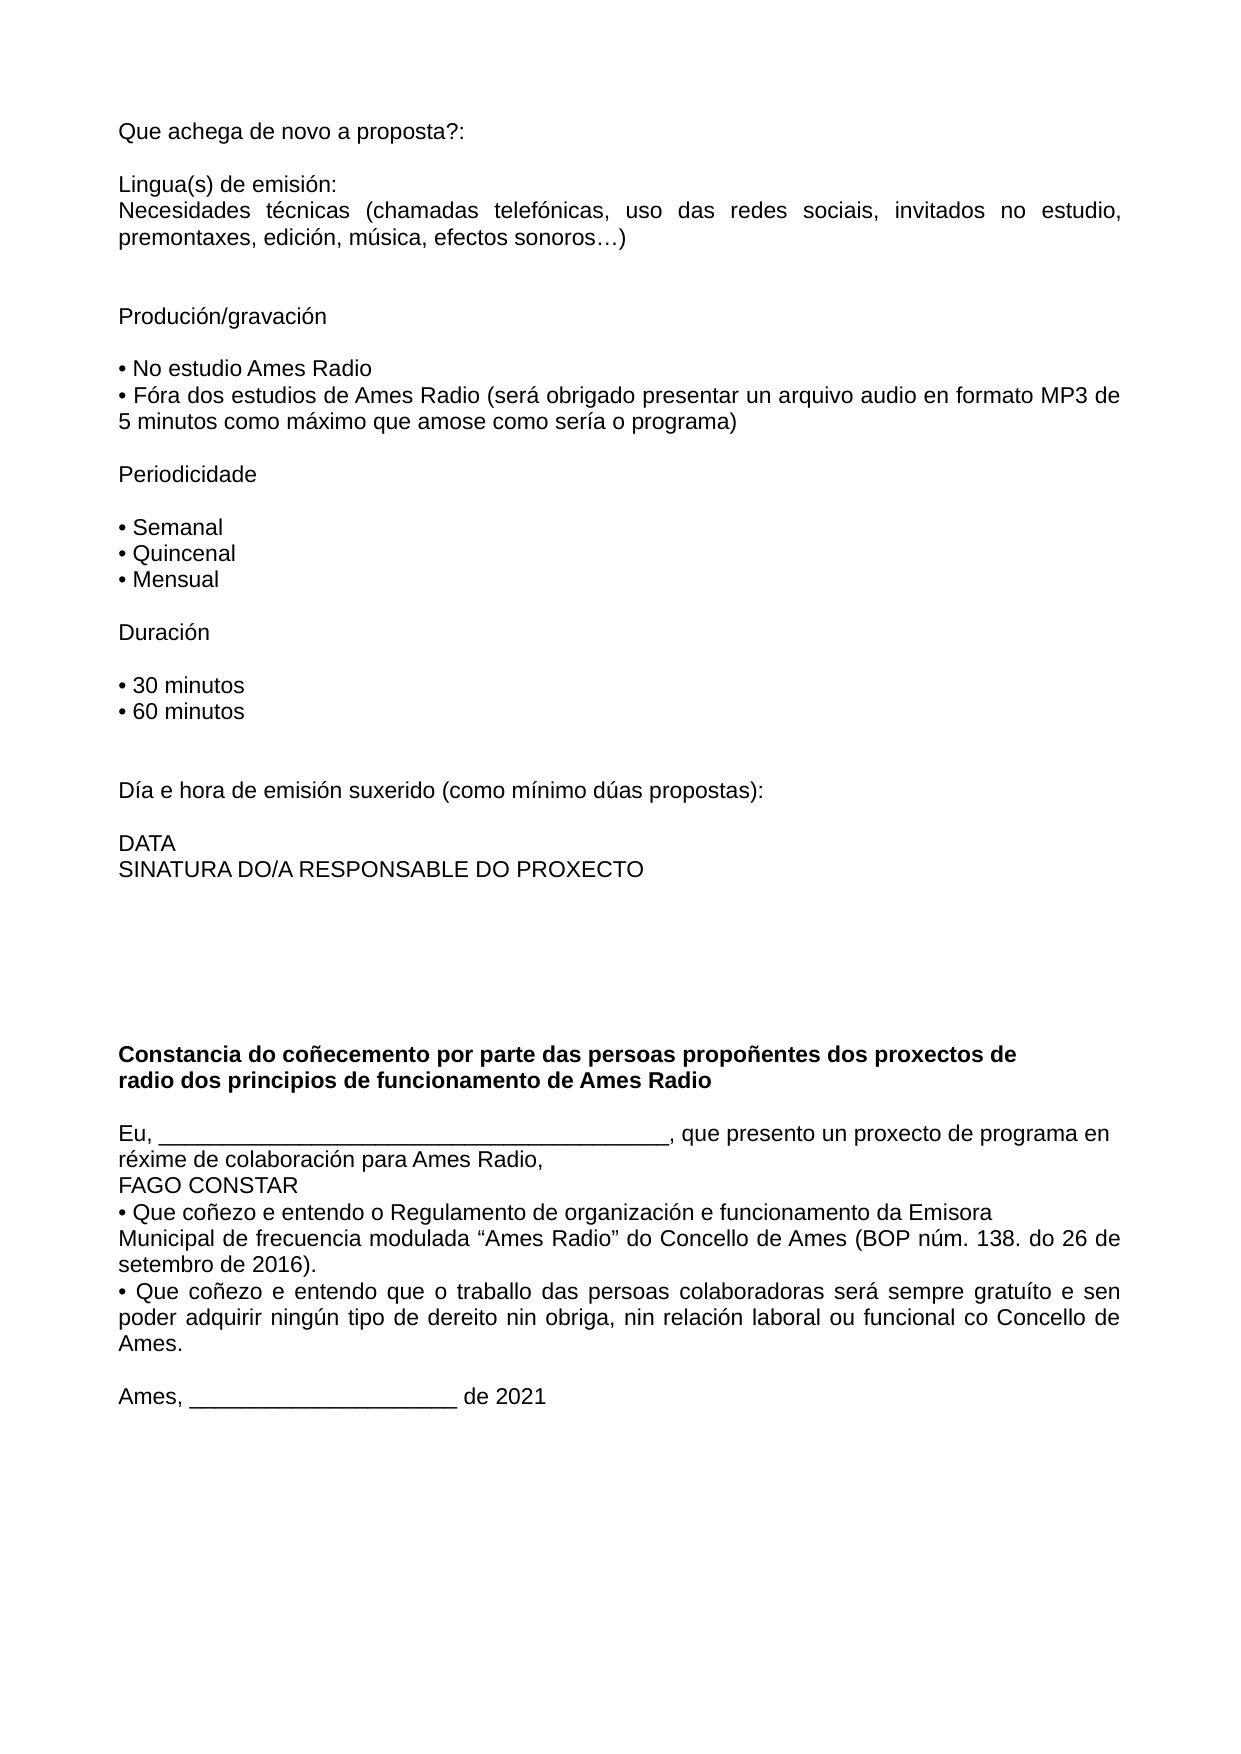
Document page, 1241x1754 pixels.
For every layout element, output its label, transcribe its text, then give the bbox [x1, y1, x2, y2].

text • Quincenal [118, 540, 1122, 566]
text réxime de colaboración para Ames Radio, [118, 1146, 1122, 1172]
text Lingua(s) de emisión: [118, 171, 1122, 197]
text radio dos principios de funcionamento de Ames Radio [118, 1067, 1122, 1093]
text DATA [118, 830, 1122, 856]
text • Mensual [118, 566, 1122, 592]
text Municipal de frecuencia modulada “Ames Radio” do Concello de Ames (BOP núm. 138. do 26 de setembro de 2016). [118, 1225, 1122, 1278]
text Constancia do coñecemento por parte das persoas propoñentes dos proxectos de [118, 1041, 1122, 1067]
text Día e hora de emisión suxerido (como mínimo dúas propostas): [118, 777, 1122, 803]
text FAGO CONSTAR [118, 1172, 1122, 1199]
text • 60 minutos [118, 698, 1122, 724]
text • Que coñezo e entendo o Regulamento de organización e funcionamento da Emisora [118, 1199, 1122, 1225]
text • Que coñezo e entendo que o traballo das persoas colaboradoras será sempre gratuíto e sen poder adquirir ningún tipo de dereito nin obriga, nin relación laboral ou funcional co Concello de Ames. [118, 1278, 1122, 1357]
text • No estudio Ames Radio [118, 355, 1122, 382]
text Ames, _____________________ de 2021 [118, 1383, 1122, 1409]
text Que achega de novo a proposta?: [118, 118, 1122, 144]
text • Fóra dos estudios de Ames Radio (será obrigado presentar un arquivo audio en formato MP3 de 5 minutos como máximo que amose como sería o programa) [118, 382, 1122, 434]
text Duración [118, 619, 1122, 645]
text Eu, ________________________________________, que presento un proxecto de programa en [118, 1119, 1122, 1146]
text Periodicidade [118, 461, 1122, 487]
text • Semanal [118, 513, 1122, 540]
text SINATURA DO/A RESPONSABLE DO PROXECTO [118, 856, 1122, 882]
text Necesidades técnicas (chamadas telefónicas, uso das redes sociais, invitados no estudio, premontaxes, edición, música, efectos sonoros…) [118, 197, 1122, 250]
text Produción/gravación [118, 303, 1122, 329]
text • 30 minutos [118, 672, 1122, 698]
